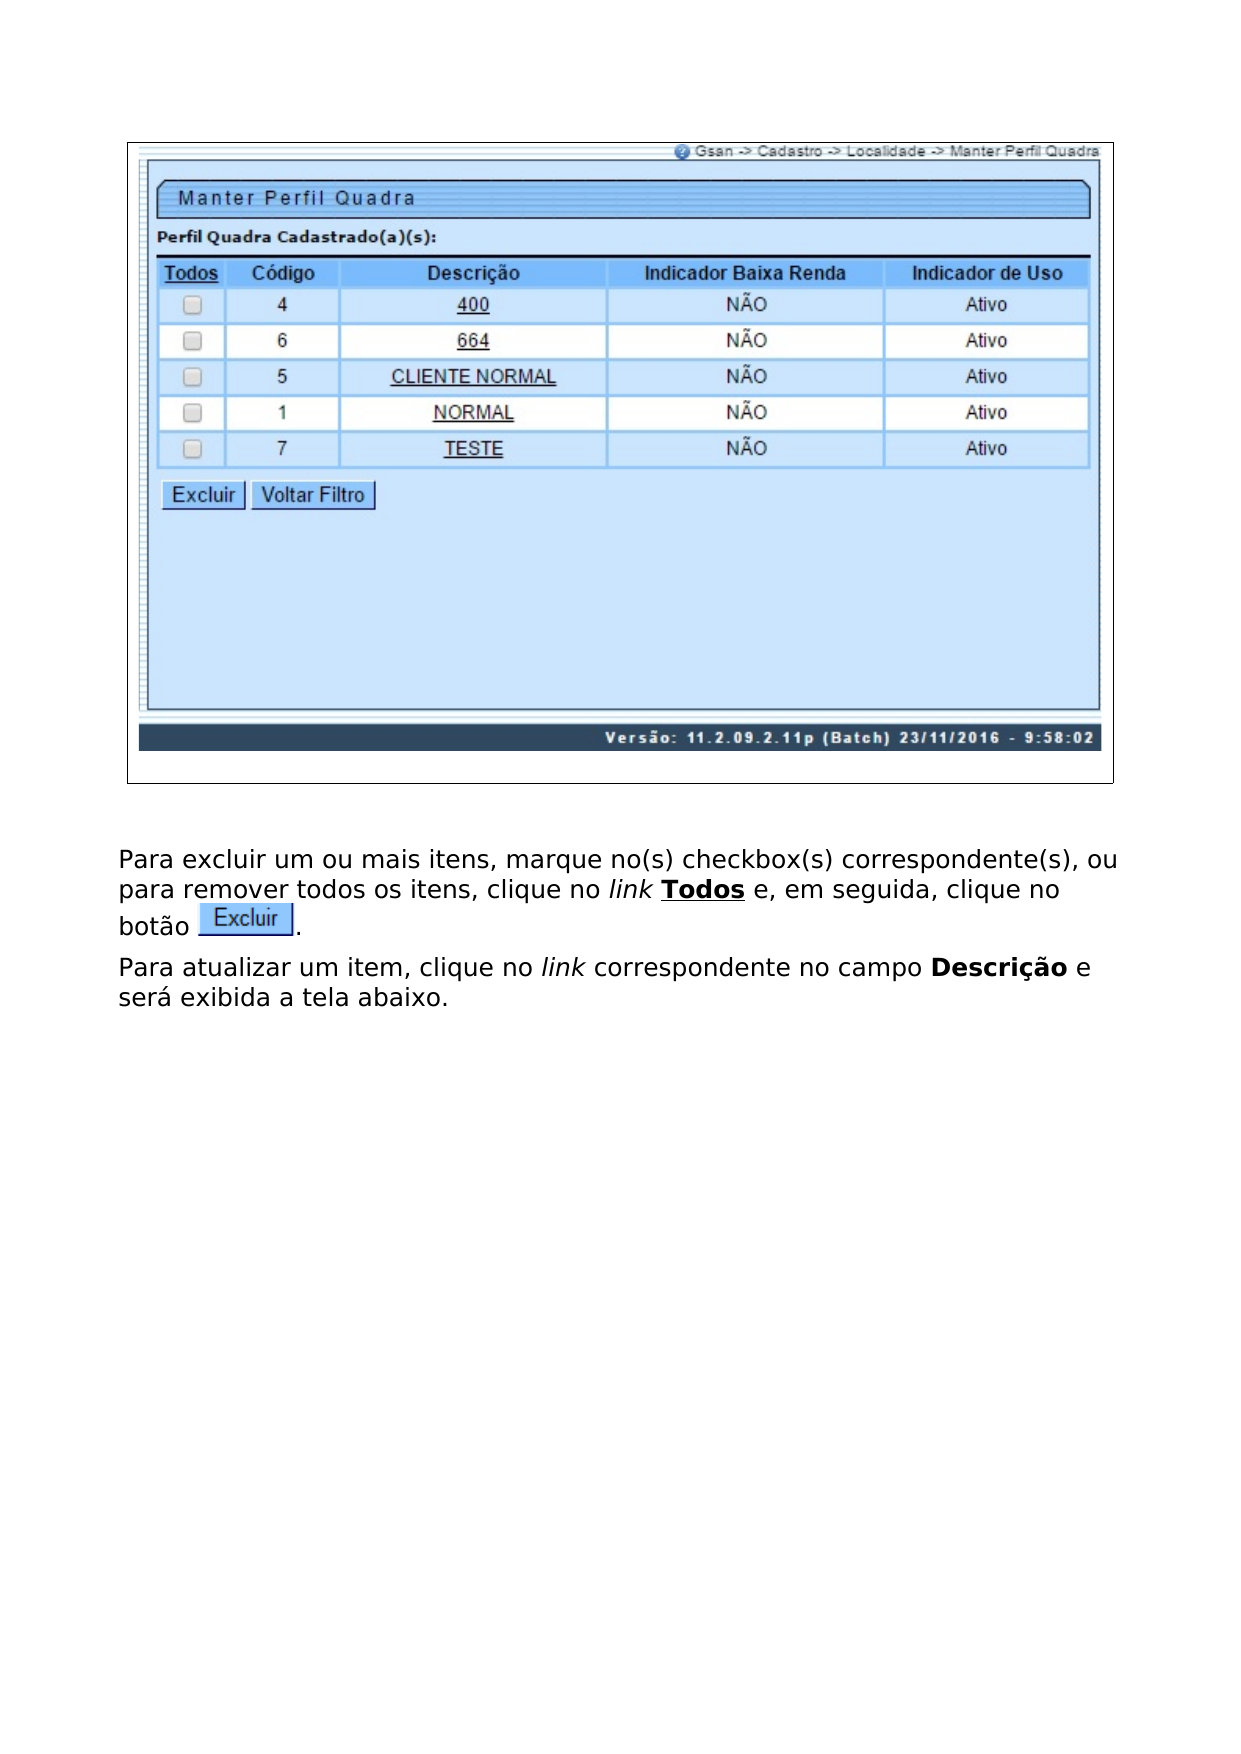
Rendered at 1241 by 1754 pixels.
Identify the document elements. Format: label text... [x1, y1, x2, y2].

picture [197, 903, 295, 936]
text Para atualizar um item, clique no link correspondente no campo Descrição e será exibida a tela abaixo. [118, 954, 1122, 1012]
text Para excluir um ou mais itens, marque no(s) checkbox(s) correspondente(s), ou para remover todos os itens, clique no link Todos e, em seguida, clique no botão . [118, 846, 1122, 941]
picture [138, 144, 1102, 751]
table_header [128, 143, 1113, 783]
